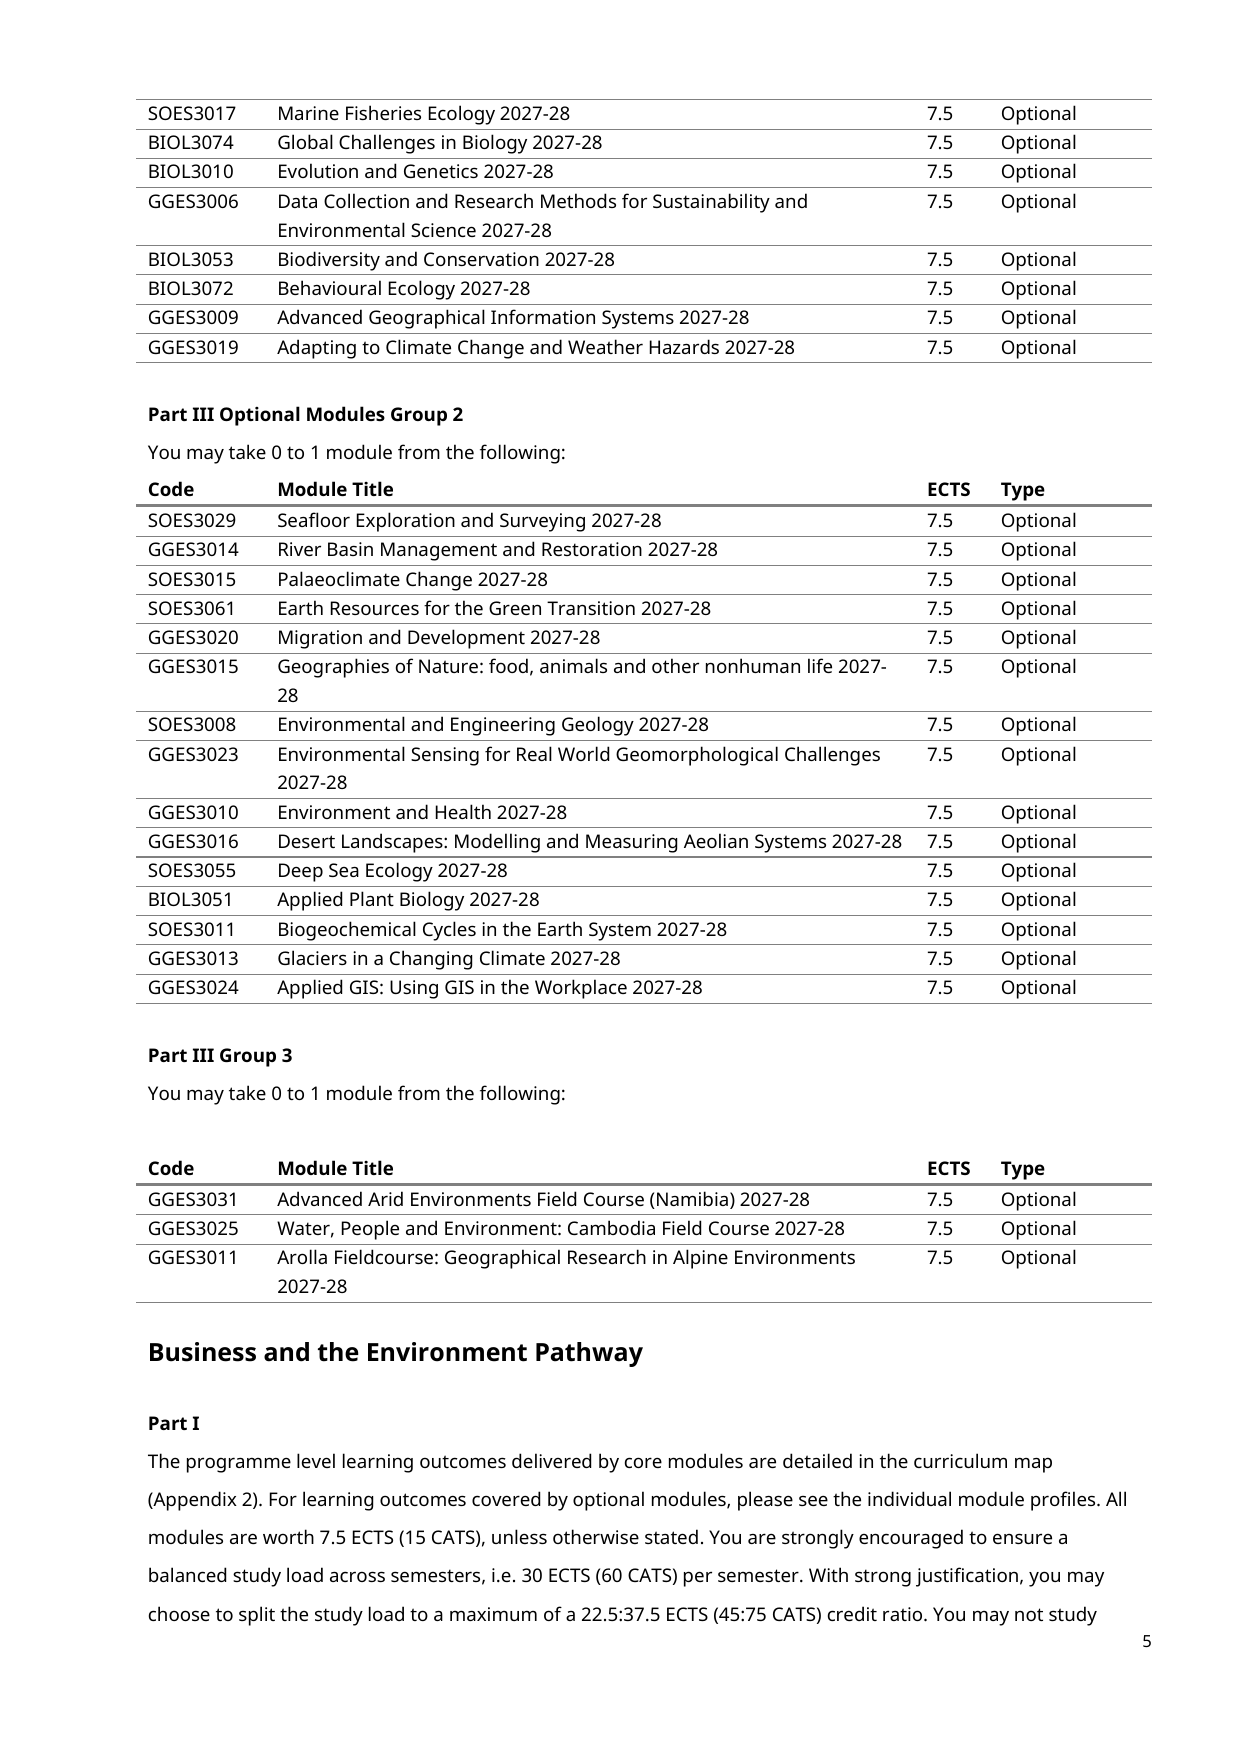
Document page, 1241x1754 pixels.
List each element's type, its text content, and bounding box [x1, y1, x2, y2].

table_cell 7.5 [916, 130, 989, 158]
table_cell Part III Optional Modules Group 2 You may take 0 to 1 module from the following: [136, 363, 1152, 476]
table_cell GGES3006 [136, 188, 266, 245]
table_cell 7.5 [916, 916, 989, 944]
table_cell 7.5 [916, 1245, 989, 1302]
table_cell Seafloor Exploration and Surveying 2027-28 [266, 507, 916, 536]
table_cell 7.5 [916, 566, 989, 594]
table_cell Optional [989, 595, 1152, 623]
table_cell Business and the Environment Pathway [136, 1303, 1152, 1372]
table_cell Earth Resources for the Green Transition 2027-28 [266, 595, 916, 623]
table_cell Optional [989, 858, 1152, 886]
table_cell Applied GIS: Using GIS in the Workplace 2027-28 [266, 975, 916, 1003]
table_cell GGES3009 [136, 305, 266, 333]
table_cell Behavioural Ecology 2027-28 [266, 275, 916, 304]
table_cell 7.5 [916, 188, 989, 245]
table_cell Marine Fisheries Ecology 2027-28 [266, 100, 916, 128]
table_cell Optional [989, 741, 1152, 798]
table_cell Palaeoclimate Change 2027-28 [266, 566, 916, 594]
table_cell 7.5 [916, 246, 989, 274]
table_cell Optional [989, 537, 1152, 565]
table_cell GGES3031 [136, 1186, 266, 1214]
table_cell Type [989, 1155, 1152, 1183]
table_cell SOES3029 [136, 507, 266, 536]
table_cell BIOL3051 [136, 887, 266, 915]
table_cell Environment and Health 2027-28 [266, 799, 916, 827]
table_cell Optional [989, 712, 1152, 740]
table_cell Optional [989, 100, 1152, 128]
table_cell 7.5 [916, 858, 989, 886]
table_cell Environmental and Engineering Geology 2027-28 [266, 712, 916, 740]
table_cell GGES3011 [136, 1245, 266, 1302]
table_cell Glaciers in a Changing Climate 2027-28 [266, 945, 916, 973]
table_cell Optional [989, 246, 1152, 274]
table_cell ECTS [916, 1155, 989, 1183]
table_cell Desert Landscapes: Modelling and Measuring Aeolian Systems 2027-28 [266, 828, 916, 856]
table_cell Biodiversity and Conservation 2027-28 [266, 246, 916, 274]
table_cell Optional [989, 916, 1152, 944]
table_cell Advanced Geographical Information Systems 2027-28 [266, 305, 916, 333]
table_cell GGES3013 [136, 945, 266, 973]
table_cell GGES3024 [136, 975, 266, 1003]
table_cell Global Challenges in Biology 2027-28 [266, 130, 916, 158]
table_cell Module Title [266, 476, 916, 504]
table_cell Migration and Development 2027-28 [266, 624, 916, 653]
table_cell Optional [989, 828, 1152, 856]
table_cell GGES3016 [136, 828, 266, 856]
table_cell Code [136, 476, 266, 504]
table_cell BIOL3072 [136, 275, 266, 304]
table_cell Applied Plant Biology 2027-28 [266, 887, 916, 915]
table_cell SOES3055 [136, 858, 266, 886]
table_cell 7.5 [916, 100, 989, 128]
table_cell GGES3023 [136, 741, 266, 798]
table_cell Arolla Fieldcourse: Geographical Research in Alpine Environments 2027-28 [266, 1245, 916, 1302]
table_cell Optional [989, 305, 1152, 333]
table_cell Optional [989, 334, 1152, 362]
table_cell Type [989, 476, 1152, 504]
table_cell SOES3008 [136, 712, 266, 740]
table_cell 7.5 [916, 945, 989, 973]
table_cell Data Collection and Research Methods for Sustainability and Environmental Science 2027-28 [266, 188, 916, 245]
table_cell 7.5 [916, 624, 989, 653]
table_cell Part I The programme level learning outcomes delivered by core modules are detailed in the curriculum map (Appendix 2). For learning outcomes covered by optional modules, please see the individual module profiles. All modules are worth 7.5 ECTS (15 CATS), unless otherwise stated. You are strongly encouraged to ensure a balanced study load across semesters, i.e. 30 ECTS (60 CATS) per semester. With strong justification, you may choose to split the study load to a maximum of a 22.5:37.5 ECTS (45:75 CATS) credit ratio. You may not study [136, 1372, 1152, 1626]
table_cell GGES3025 [136, 1215, 266, 1244]
table_cell 7.5 [916, 1186, 989, 1214]
table_cell Optional [989, 799, 1152, 827]
table_cell 7.5 [916, 595, 989, 623]
table_cell Geographies of Nature: food, animals and other nonhuman life 2027-28 [266, 654, 916, 711]
table_cell 7.5 [916, 799, 989, 827]
table_cell 7.5 [916, 159, 989, 187]
table_cell Code [136, 1155, 266, 1183]
table_cell Optional [989, 945, 1152, 973]
table_cell Optional [989, 975, 1152, 1003]
table_cell 7.5 [916, 305, 989, 333]
table_cell GGES3015 [136, 654, 266, 711]
table_cell Optional [989, 654, 1152, 711]
table_cell Optional [989, 1215, 1152, 1244]
table_cell Optional [989, 1186, 1152, 1214]
table_cell Optional [989, 1245, 1152, 1302]
table_cell Optional [989, 275, 1152, 304]
table_cell 7.5 [916, 712, 989, 740]
table_cell Module Title [266, 1155, 916, 1183]
table_cell 7.5 [916, 334, 989, 362]
table_cell 7.5 [916, 828, 989, 856]
table_cell BIOL3074 [136, 130, 266, 158]
table_cell 7.5 [916, 887, 989, 915]
table_cell BIOL3010 [136, 159, 266, 187]
table_cell Advanced Arid Environments Field Course (Namibia) 2027-28 [266, 1186, 916, 1214]
table_cell Biogeochemical Cycles in the Earth System 2027-28 [266, 916, 916, 944]
table_cell 7.5 [916, 507, 989, 536]
table_cell Optional [989, 130, 1152, 158]
table_cell GGES3020 [136, 624, 266, 653]
table_cell Optional [989, 159, 1152, 187]
table_cell Water, People and Environment: Cambodia Field Course 2027-28 [266, 1215, 916, 1244]
table_cell BIOL3053 [136, 246, 266, 274]
table_cell Part III Group 3 You may take 0 to 1 module from the following: [136, 1004, 1152, 1155]
table_cell GGES3019 [136, 334, 266, 362]
table_cell Deep Sea Ecology 2027-28 [266, 858, 916, 886]
table_cell SOES3015 [136, 566, 266, 594]
table_cell Optional [989, 188, 1152, 245]
table_cell Optional [989, 624, 1152, 653]
table_cell 7.5 [916, 975, 989, 1003]
table_cell Evolution and Genetics 2027-28 [266, 159, 916, 187]
table_cell 7.5 [916, 654, 989, 711]
table_cell 7.5 [916, 275, 989, 304]
table_cell Adapting to Climate Change and Weather Hazards 2027-28 [266, 334, 916, 362]
table_cell GGES3010 [136, 799, 266, 827]
table_cell Optional [989, 566, 1152, 594]
table_cell 7.5 [916, 537, 989, 565]
table_cell ECTS [916, 476, 989, 504]
table_cell 7.5 [916, 1215, 989, 1244]
table_cell Environmental Sensing for Real World Geomorphological Challenges 2027-28 [266, 741, 916, 798]
table_cell Optional [989, 887, 1152, 915]
table_cell Optional [989, 507, 1152, 536]
table_cell River Basin Management and Restoration 2027-28 [266, 537, 916, 565]
table_cell GGES3014 [136, 537, 266, 565]
table_cell SOES3011 [136, 916, 266, 944]
table_cell SOES3017 [136, 100, 266, 128]
table_cell SOES3061 [136, 595, 266, 623]
table_cell 7.5 [916, 741, 989, 798]
